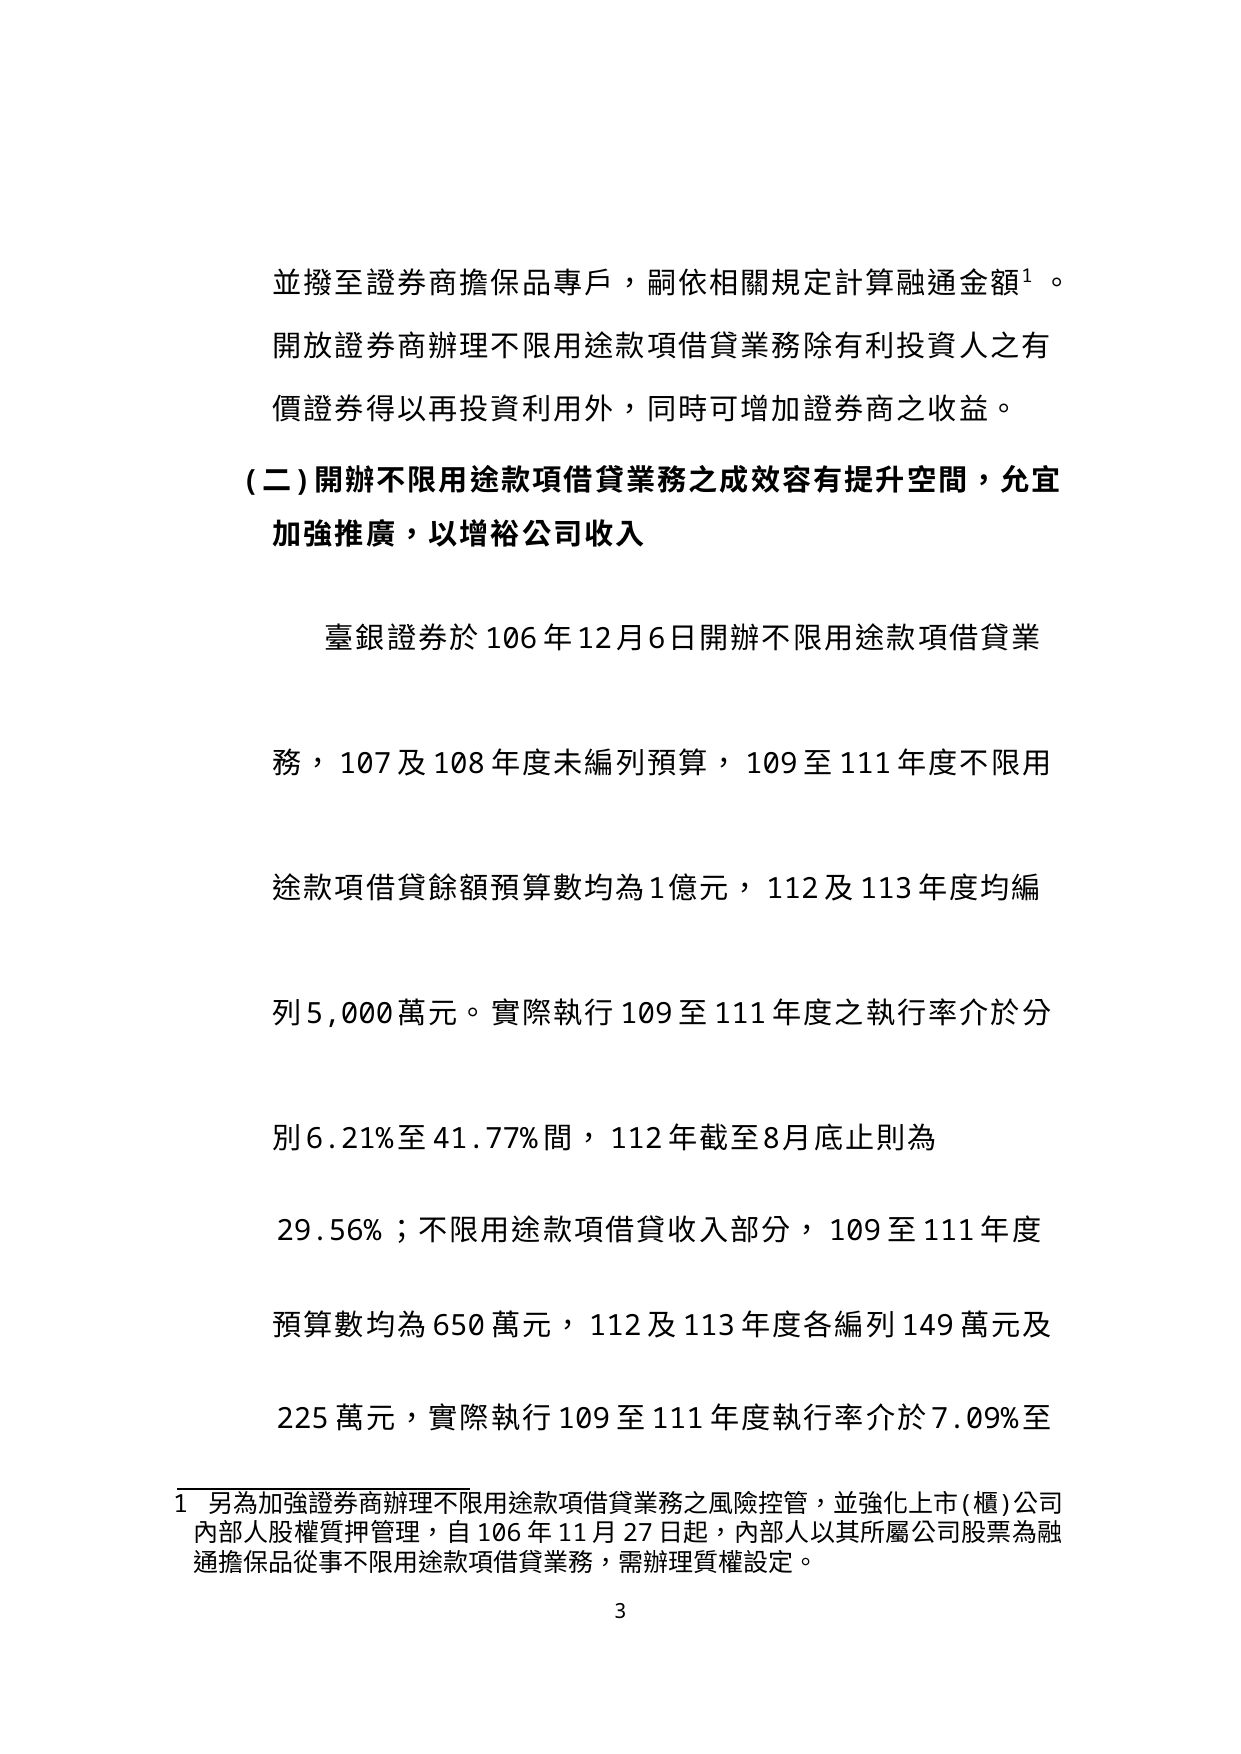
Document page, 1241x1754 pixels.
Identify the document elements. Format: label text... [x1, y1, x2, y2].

text (二)開辦不限用途款項借貸業務之成效容有提升空間，允宜加強推廣，以增裕公司收入 [236, 427, 1063, 552]
text 另為加強證券商辦理不限用途款項借貸業務之風險控管，並強化上市(櫃)公司內部人股權質押管理，自106年11月27日起，內部人以其所屬公司股票為融通擔保品從事不限用途款項借貸業務，需辦理質權設定。 [173, 1489, 1063, 1577]
text 證券商辦理不限用途款項借貸業務係於105年度開放，使投資人可運用所持有之股票向證券商進行借款，因不限資金用途且手續簡便，可有效滿足投資人交易需求及多元資金運用。證券商辦理不限用途款項借貸業務之借款期間最長18個月，擔保品範圍為上市或上櫃有價證券、櫃檯買賣之開放式基金受益憑證或黃金現貨、國內募集投資國內之證券投資信託基金受益憑證及期貨信託基金受益憑證等，並撥至證券商擔保品專戶，嗣依相關規定計算融通金額。開放證券商辦理不限用途款項借貸業務除有利投資人之有價證券得以再投資利用外，同時可增加證券商之收益。 [265, 177, 1063, 427]
text 臺銀證券於106年12月6日開辦不限用途款項借貸業務，107及108年度未編列預算，109至111年度不限用途款項借貸餘額預算數均為1億元，112及113年度均編列5,000萬元。實際執行109至111年度之執行率介於分別6.21%至41.77%間，112年截至8月底止則為29.56%；不限用途款項借貸收入部分，109至111年度預算數均為650萬元，112及113年度各編列149萬元及225萬元，實際執行109至111年度執行率介於7.09%至 [265, 552, 1063, 1427]
